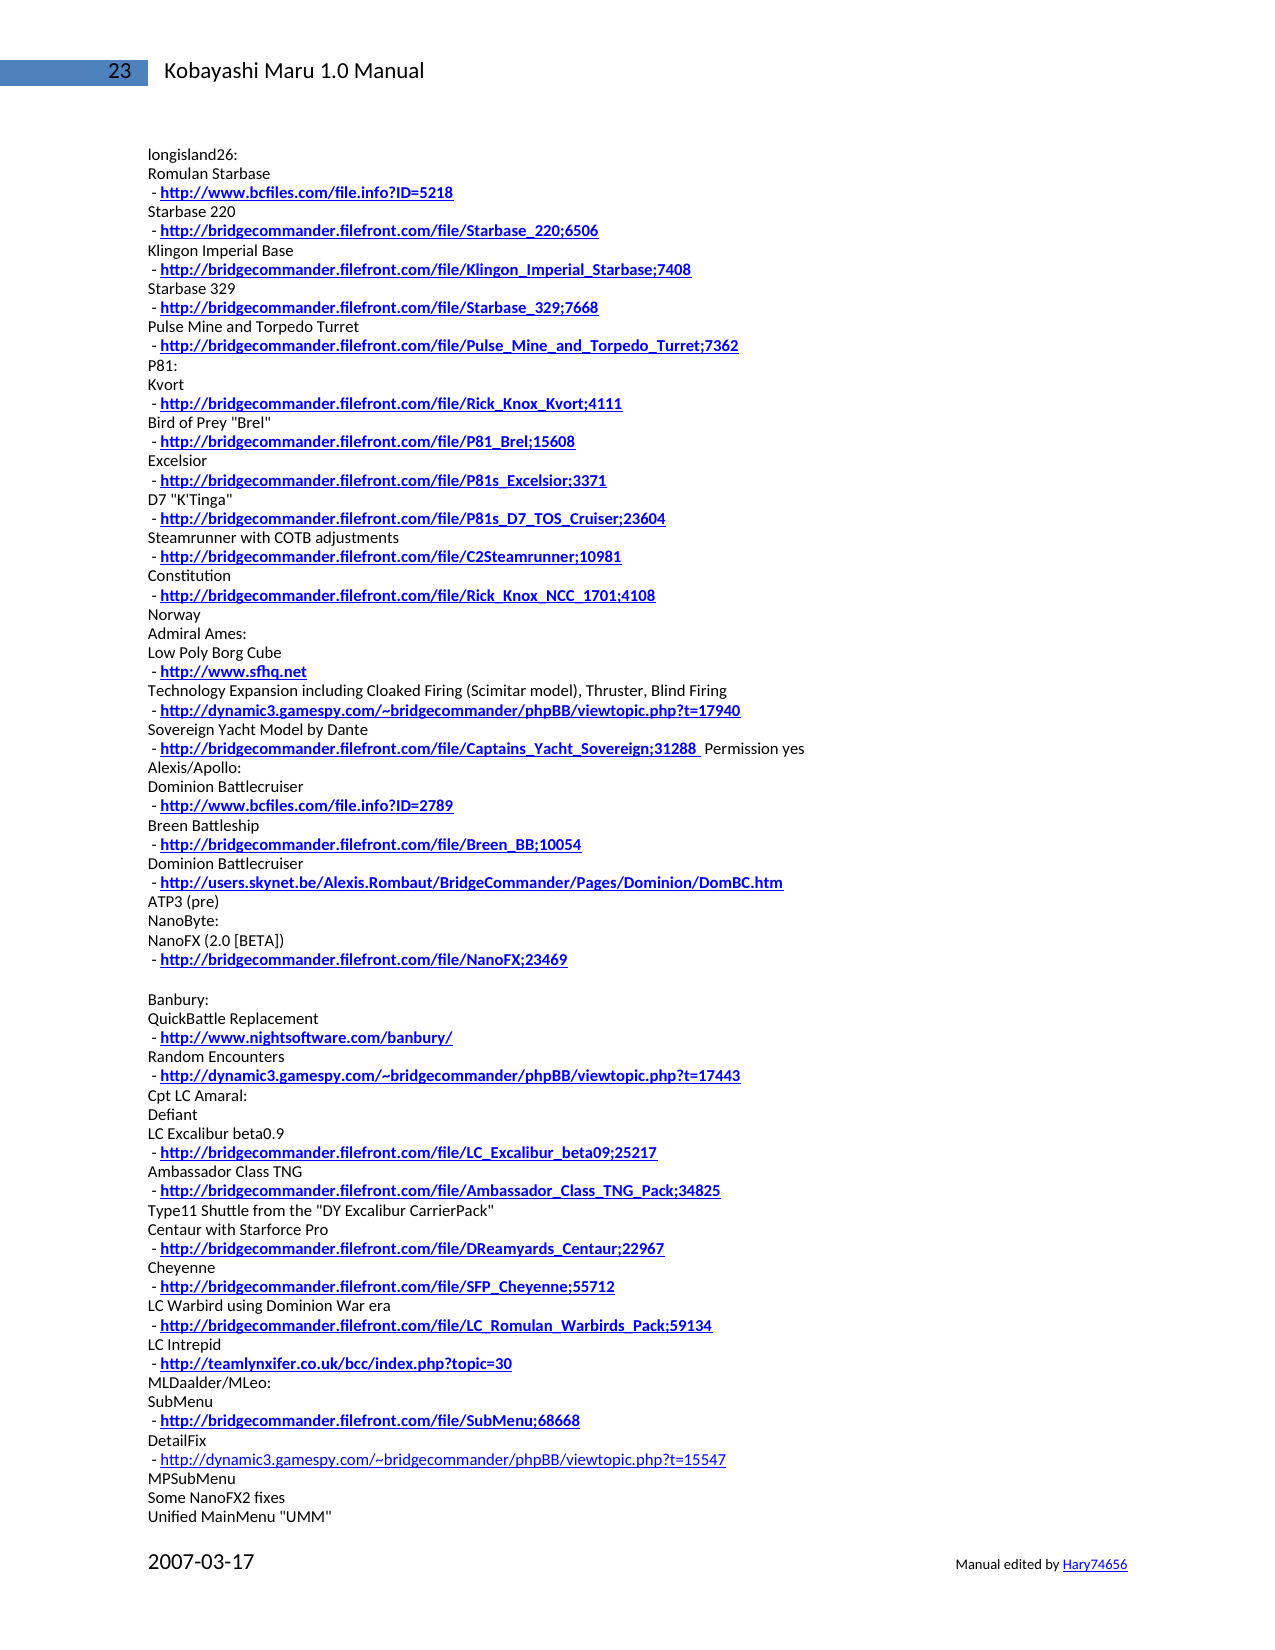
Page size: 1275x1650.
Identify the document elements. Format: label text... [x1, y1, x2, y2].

text longisland26: Romulan Starbase - http://www.bcfiles.com/file.info?ID=5218 Starbase 220 - http://bridgecommander.filefront.com/file/Starbase_220;6506 Klingon Imperial Base - http://bridgecommander.filefront.com/file/Klingon_Imperial_Starbase;7408 Starbase 329 - http://bridgecommander.filefront.com/file/Starbase_329;7668 Pulse Mine and Torpedo Turret - http://bridgecommander.filefront.com/file/Pulse_Mine_and_Torpedo_Turret;7362 P81: Kvort - http://bridgecommander.filefront.com/file/Rick_Knox_Kvort;4111 Bird of Prey "Brel" - http://bridgecommander.filefront.com/file/P81_Brel;15608 Excelsior - http://bridgecommander.filefront.com/file/P81s_Excelsior;3371 D7 "K'Tinga" - http://bridgecommander.filefront.com/file/P81s_D7_TOS_Cruiser;23604 Steamrunner with COTB adjustments - http://bridgecommander.filefront.com/file/C2Steamrunner;10981 Constitution - http://bridgecommander.filefront.com/file/Rick_Knox_NCC_1701;4108 Norway Admiral Ames: Low Poly Borg Cube - http://www.sfhq.net Technology Expansion including Cloaked Firing (Scimitar model), Thruster, Blind Firing - http://dynamic3.gamespy.com/~bridgecommander/phpBB/viewtopic.php?t=17940 Sovereign Yacht Model by Dante - http://bridgecommander.filefront.com/file/Captains_Yacht_Sovereign;31288 Permission yes Alexis/Apollo: Dominion Battlecruiser - http://www.bcfiles.com/file.info?ID=2789 Breen Battleship - http://bridgecommander.filefront.com/file/Breen_BB;10054 Dominion Battlecruiser - http://users.skynet.be/Alexis.Rombaut/BridgeCommander/Pages/Dominion/DomBC.htm ATP3 (pre) NanoByte: NanoFX (2.0 [BETA]) - http://bridgecommander.filefront.com/file/NanoFX;23469 [148, 148, 1127, 969]
text Banbury: QuickBattle Replacement - http://www.nightsoftware.com/banbury/ Random Encounters - http://dynamic3.gamespy.com/~bridgecommander/phpBB/viewtopic.php?t=17443 Cpt LC Amaral: Defiant LC Excalibur beta0.9 - http://bridgecommander.filefront.com/file/LC_Excalibur_beta09;25217 Ambassador Class TNG - http://bridgecommander.filefront.com/file/Ambassador_Class_TNG_Pack;34825 Type11 Shuttle from the "DY Excalibur CarrierPack" Centaur with Starforce Pro - http://bridgecommander.filefront.com/file/DReamyards_Centaur;22967 Cheyenne - http://bridgecommander.filefront.com/file/SFP_Cheyenne;55712 LC Warbird using Dominion War era - http://bridgecommander.filefront.com/file/LC_Romulan_Warbirds_Pack;59134 LC Intrepid - http://teamlynxifer.co.uk/bcc/index.php?topic=30 MLDaalder/MLeo: SubMenu - http://bridgecommander.filefront.com/file/SubMenu;68668 DetailFix - http://dynamic3.gamespy.com/~bridgecommander/phpBB/viewtopic.php?t=15547 MPSubMenu Some NanoFX2 fixes Unified MainMenu "UMM" [148, 993, 1127, 1527]
